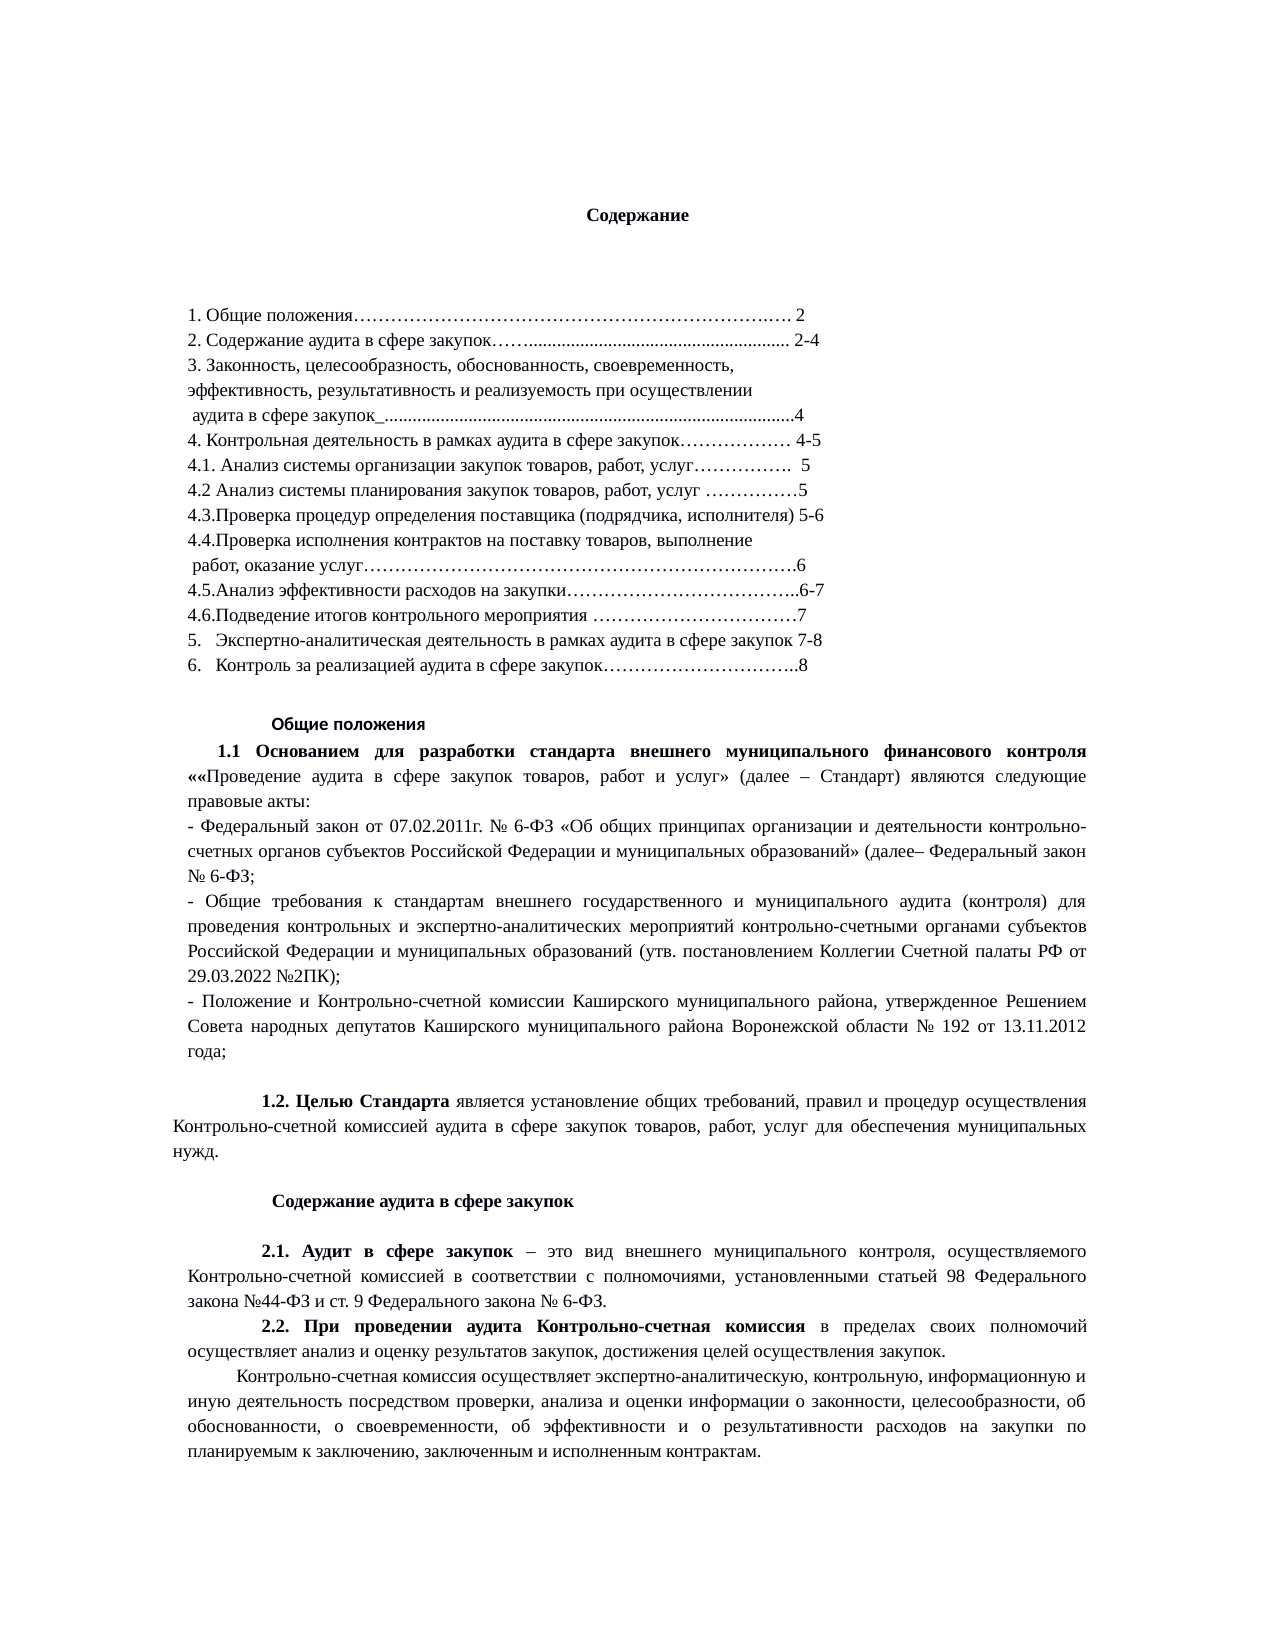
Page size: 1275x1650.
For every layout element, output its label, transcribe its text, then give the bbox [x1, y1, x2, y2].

text 4.6.Подведение итогов контрольного мероприятия ……………………………7 [187, 599, 1087, 624]
text Контрольно-счетная комиссия осуществляет экспертно-аналитическую, контрольную, информационную и иную деятельность посредством проверки, анализа и оценки информации о законности, целесообразности, об обоснованности, о своевременности, об эффективности и о результативности расходов на закупки по планируемым к заключению, заключенным и исполненным контрактам. [187, 1360, 1087, 1460]
text Общие положения [225, 699, 1087, 735]
text - Положение и Контрольно-счетной комиссии Каширского муниципального района, утвержденное Решением Совета народных депутатов Каширского муниципального района Воронежской области № 192 от 13.11.2012 года; [187, 985, 1088, 1060]
text эффективность, результативность и реализуемость при осуществлении [187, 374, 1087, 399]
text 6. Контроль за реализацией аудита в сфере закупок…………………………..8 [187, 649, 1087, 674]
text Содержание аудита в сфере закупок [225, 1185, 1087, 1210]
text 2. Содержание аудита в сфере закупок……........................................................ 2-4 [187, 324, 1087, 349]
text аудита в сфере закупок_........................................................................................4 [187, 399, 1087, 424]
text 4.1. Анализ системы организации закупок товаров, работ, услуг……………. 5 [187, 449, 1087, 474]
text 1.2. Целью Стандарта является установление общих требований, правил и процедур осуществления Контрольно-счетной комиссией аудита в сфере закупок товаров, работ, услуг для обеспечения муниципальных нужд. [173, 1085, 1088, 1160]
text 3. Законность, целесообразность, обоснованность, своевременность, [187, 349, 1087, 374]
text 1.1 Основанием для разработки стандарта внешнего муниципального финансового контроля ««Проведение аудита в сфере закупок товаров, работ и услуг» (далее – Стандарт) являются следующие правовые акты: [187, 735, 1088, 810]
text 1. Общие положения………………………………………………………….…. 2 [187, 299, 1087, 324]
text 4.3.Проверка процедур определения поставщика (подрядчика, исполнителя) 5-6 [187, 499, 1087, 524]
text - Общие требования к стандартам внешнего государственного и муниципального аудита (контроля) для проведения контрольных и экспертно-аналитических мероприятий контрольно-счетными органами субъектов Российской Федерации и муниципальных образований (утв. постановлением Коллегии Счетной палаты РФ от 29.03.2022 №2ПК); [187, 885, 1088, 985]
text 4.5.Анализ эффективности расходов на закупки………………………………..6-7 [187, 574, 1087, 599]
text 4.2 Анализ системы планирования закупок товаров, работ, услуг ……………5 [187, 474, 1087, 499]
text Содержание [187, 199, 1087, 224]
text работ, оказание услуг…………………………………………………………….6 [187, 549, 1087, 574]
text 2.2. При проведении аудита Контрольно-счетная комиссия в пределах своих полномочий осуществляет анализ и оценку результатов закупок, достижения целей осуществления закупок. [187, 1310, 1087, 1360]
text 2.1. Аудит в сфере закупок – это вид внешнего муниципального контроля, осуществляемого Контрольно-счетной комиссией в соответствии с полномочиями, установленными статьей 98 Федерального закона №44-ФЗ и ст. 9 Федерального закона № 6-ФЗ. [187, 1235, 1087, 1310]
text 5. Экспертно-аналитическая деятельность в рамках аудита в сфере закупок 7-8 [187, 624, 1087, 649]
text 4.4.Проверка исполнения контрактов на поставку товаров, выполнение [187, 524, 1087, 549]
text 4. Контрольная деятельность в рамках аудита в сфере закупок……………… 4-5 [187, 424, 1087, 449]
text - Федеральный закон от 07.02.2011г. № 6-ФЗ «Об общих принципах организации и деятельности контрольно- счетных органов субъектов Российской Федерации и муниципальных образований» (далее– Федеральный закон № 6-ФЗ; [187, 810, 1088, 885]
